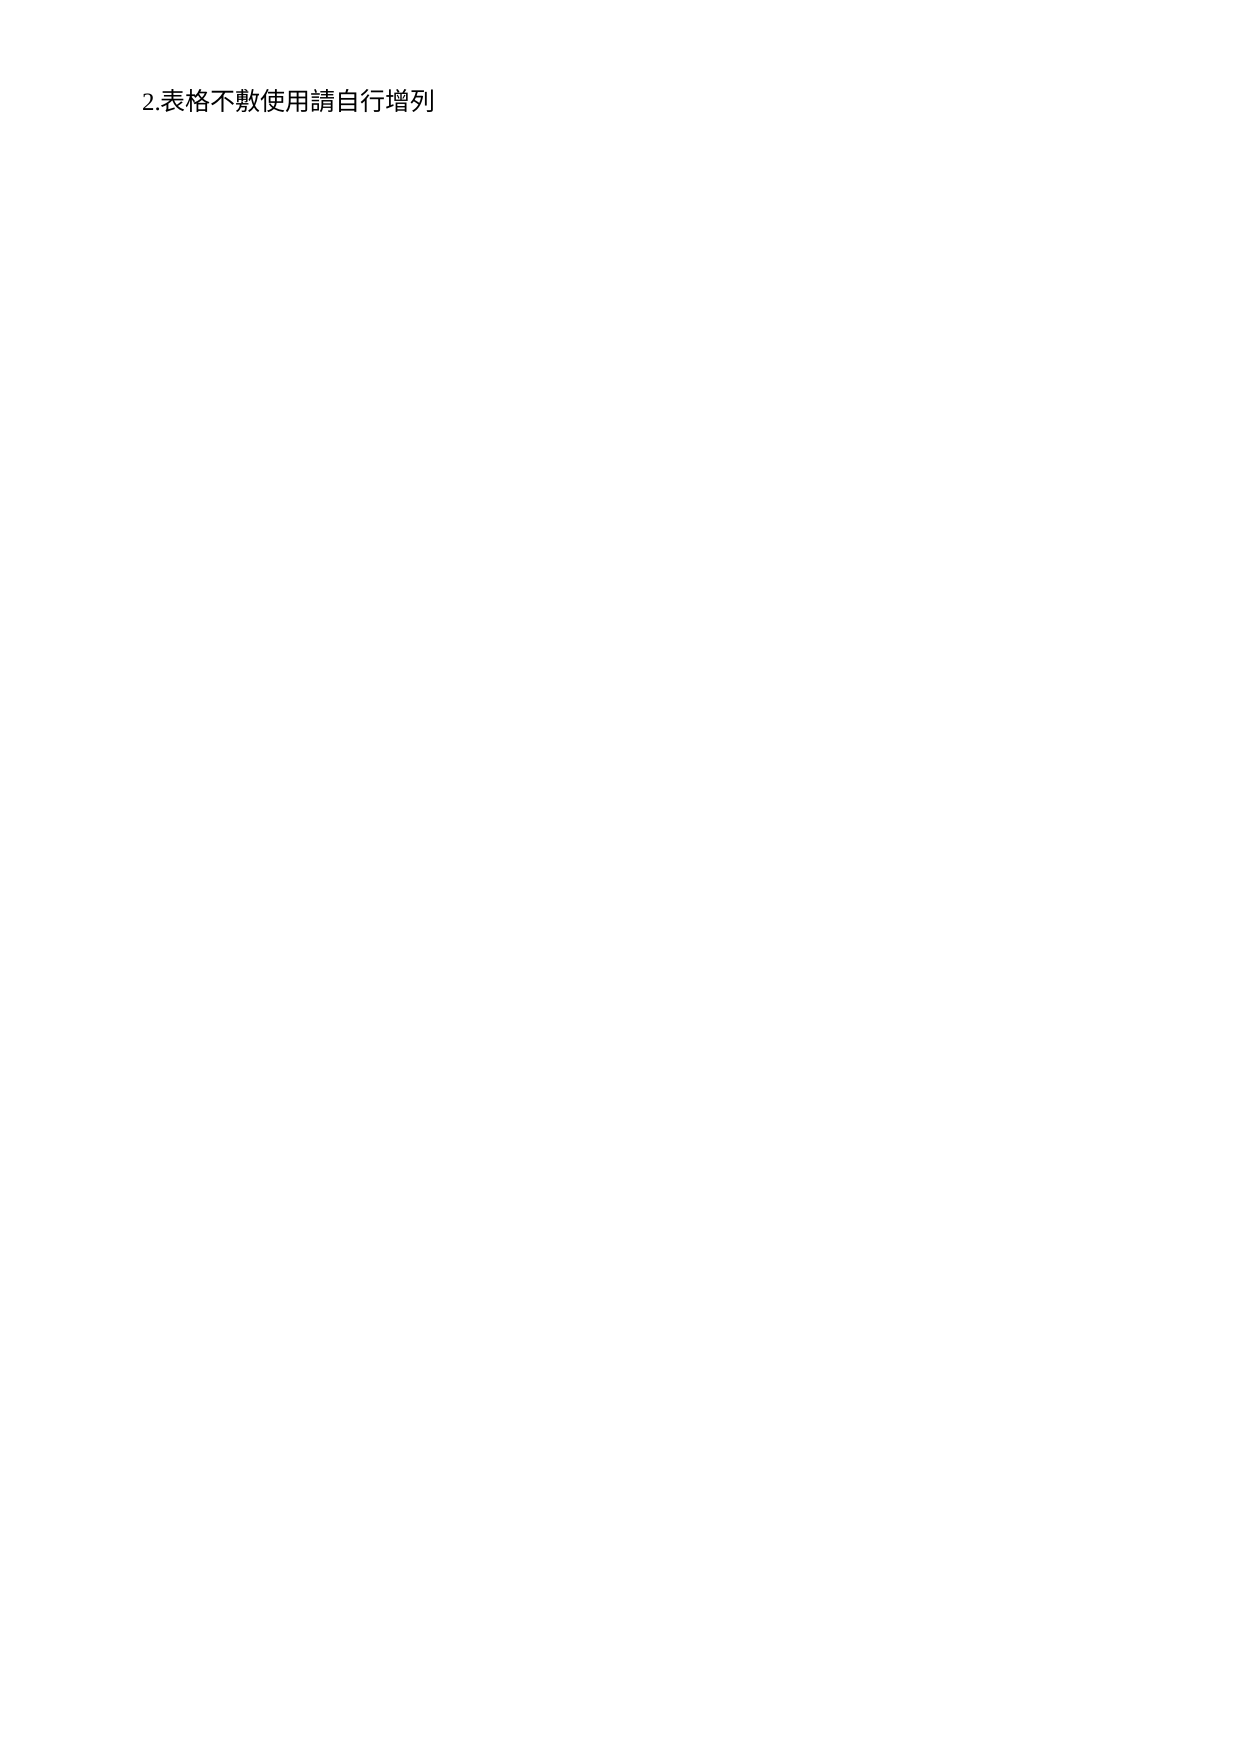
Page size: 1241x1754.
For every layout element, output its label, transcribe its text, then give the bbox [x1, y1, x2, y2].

text 2.表格不敷使用請自行增列 [142, 81, 1098, 117]
